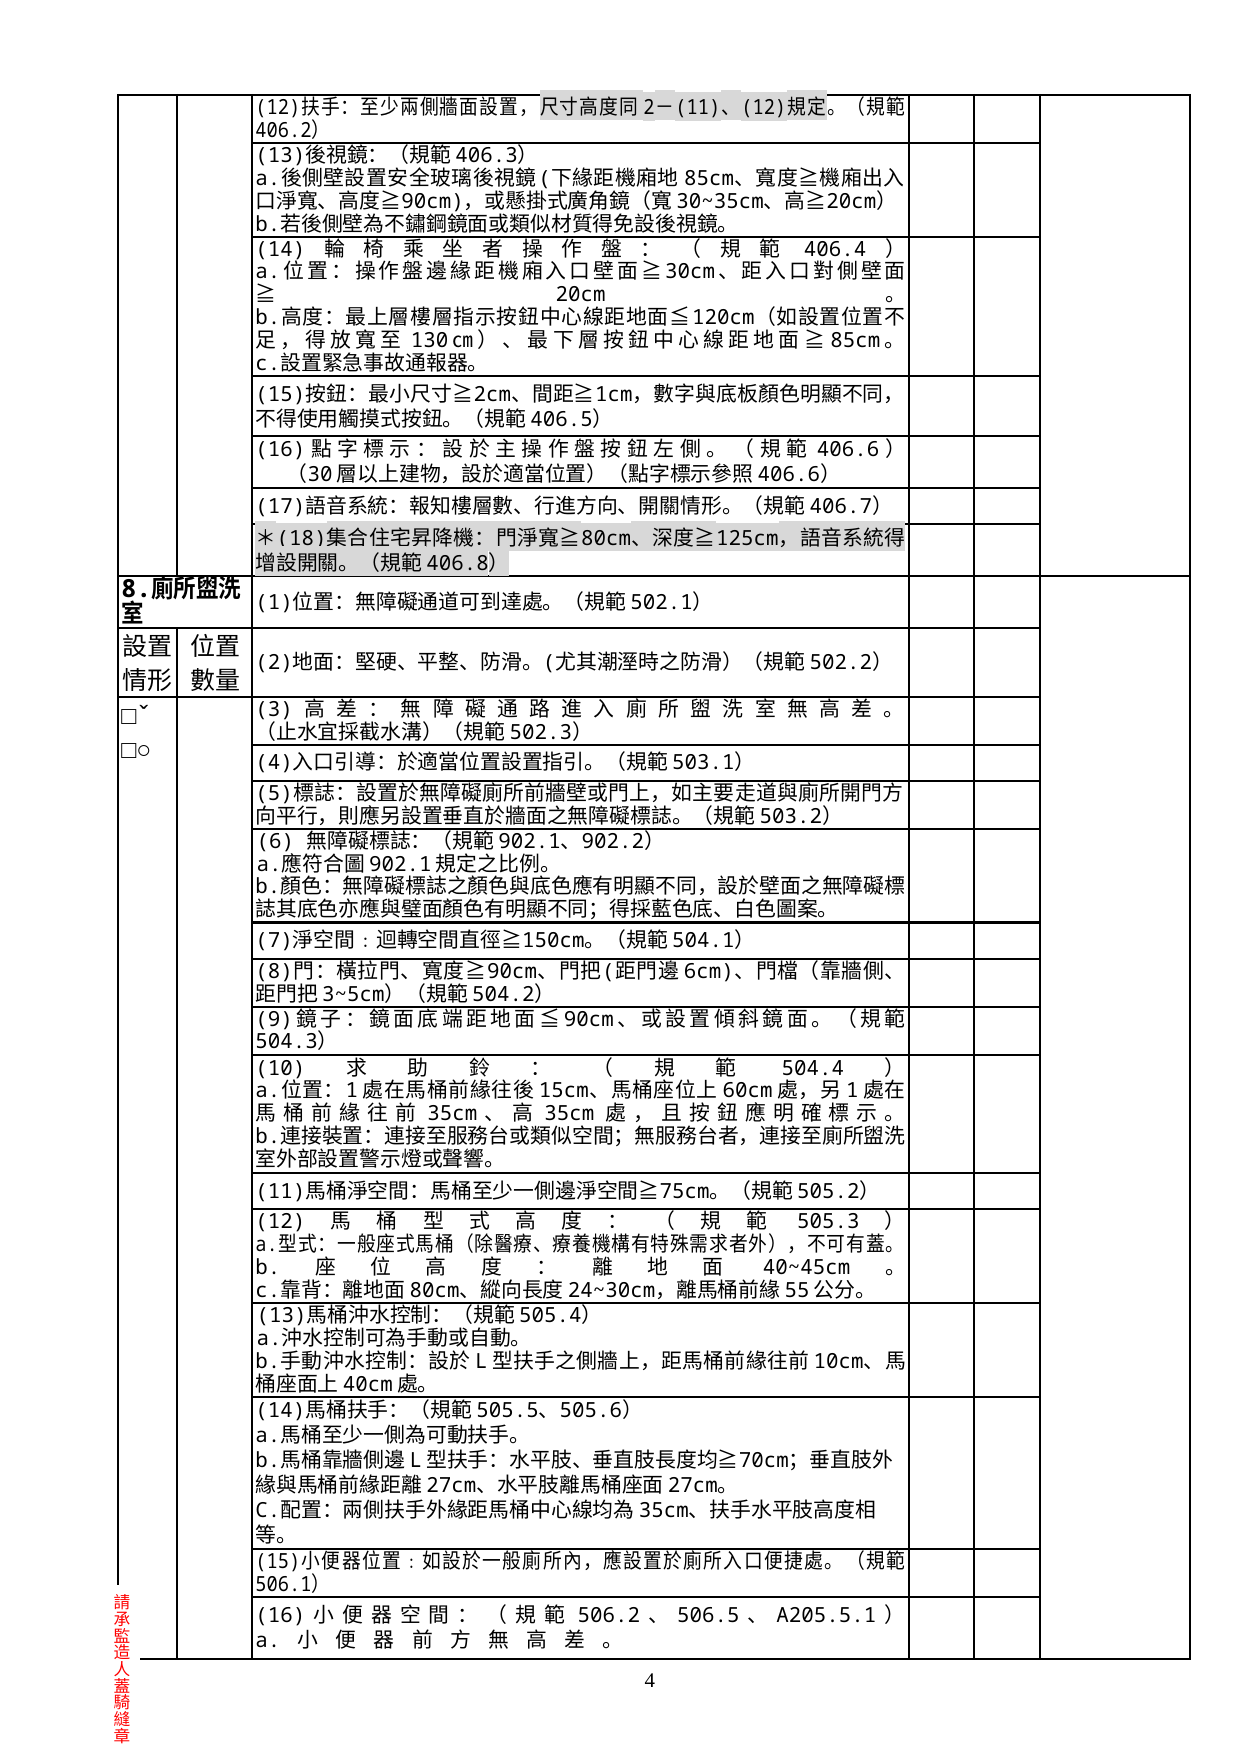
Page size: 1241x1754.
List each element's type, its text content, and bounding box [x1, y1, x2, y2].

table_cell (5)標誌：設置於無障礙廁所前牆壁或門上，如主要走道與廁所開門方向平行，則應另設置垂直於牆面之無障礙標誌。（規範503.2） [253, 782, 908, 828]
table_cell (16)小便器空間：（規範506.2、506.5、A205.5.1） a.小便器前方無高差。 [253, 1598, 908, 1658]
table_cell [975, 525, 1039, 575]
table_cell (14)輪椅乘坐者操作盤：（規範406.4） a.位置：操作盤邊緣距機廂入口壁面≧30cm、距入口對側壁面≧20cm。 b.高度：最上層樓層指示按鈕中心線距地面≦120cm（如設置位置不足，得放寬至130㎝）、最下層按鈕中心線距地面≧85cm。 c.設置緊急事故通報器。 [253, 238, 908, 375]
table_cell (7)淨空間﹕迴轉空間直徑≧150cm。（規範504.1） [253, 924, 908, 958]
table_cell [975, 782, 1039, 828]
table_cell [910, 489, 973, 523]
table_cell 設置 情形 [119, 629, 176, 696]
table_cell (1)位置：無障礙通道可到達處。（規範502.1） [253, 577, 908, 627]
table_cell (13)馬桶沖水控制：（規範505.4） a.沖水控制可為手動或自動。 b.手動沖水控制：設於L型扶手之側牆上，距馬桶前緣往前10cm、馬桶座面上40cm處。 [253, 1304, 908, 1396]
table_cell 位置 數量 [178, 629, 251, 696]
table_cell [119, 96, 176, 575]
table_cell [910, 1056, 973, 1172]
table_cell [975, 377, 1039, 434]
table_cell [975, 830, 1039, 921]
table_cell (16)點字標示：設於主操作盤按鈕左側。（規範406.6） （30層以上建物，設於適當位置）（點字標示參照406.6） [253, 437, 908, 487]
table_cell [1041, 96, 1189, 575]
table_cell (17)語音系統：報知樓層數、行進方向、開關情形。（規範406.7） [253, 489, 908, 523]
table_cell (3)高差：無障礙通路進入廁所盥洗室無高差。 （止水宜採截水溝）（規範502.3） [253, 698, 908, 744]
table_cell [975, 1174, 1039, 1208]
table_cell (4)入口引導：於適當位置設置指引。（規範503.1） [253, 746, 908, 780]
table_cell (15)按鈕：最小尺寸≧2cm、間距≧1cm，數字與底板顏色明顯不同，不得使用觸摸式按鈕。（規範406.5） [253, 377, 908, 434]
table_cell [910, 96, 973, 142]
table_cell [178, 698, 251, 1658]
table_cell [178, 96, 251, 575]
table_cell 8.廁所盥洗室 [119, 577, 251, 627]
table_cell [975, 1304, 1039, 1396]
table_cell (14)馬桶扶手：（規範505.5、505.6） a.馬桶至少一側為可動扶手。 b.馬桶靠牆側邊L型扶手：水平肢、垂直肢長度均≧70cm；垂直肢外緣與馬桶前緣距離27cm、水平肢離馬桶座面27cm。 C.配置：兩側扶手外緣距馬桶中心線均為35cm、扶手水平肢高度相等。 [253, 1398, 908, 1548]
table_cell ＊(18)集合住宅昇降機：門淨寬≧80cm、深度≧125cm，語音系統得增設開關。（規範406.8） [253, 525, 908, 575]
table_cell [975, 1056, 1039, 1172]
table_cell (13)後視鏡：（規範406.3） a.後側壁設置安全玻璃後視鏡(下緣距機廂地85cm、寬度≧機廂出入口淨寬、高度≧90cm)，或懸掛式廣角鏡（寬30~35cm、高≧20cm） b.若後側壁為不鏽鋼鏡面或類似材質得免設後視鏡。 [253, 144, 908, 236]
table_cell [975, 1210, 1039, 1302]
table_cell (12)扶手：至少兩側牆面設置，尺寸高度同2－(11)、(12)規定。（規範406.2） [253, 96, 908, 142]
table_cell (15)小便器位置﹕如設於一般廁所內，應設置於廁所入口便捷處。（規範506.1） [253, 1550, 908, 1596]
table_cell [975, 698, 1039, 744]
table_cell (12)馬桶型式高度：（規範505.3） a.型式：一般座式馬桶（除醫療、療養機構有特殊需求者外），不可有蓋。 b.座位高度：離地面40~45cm。 c.靠背：離地面80cm、縱向長度24~30cm，離馬桶前緣55公分。 [253, 1210, 908, 1302]
table_cell (6) 無障礙標誌：（規範902.1、902.2） a.應符合圖902.1規定之比例。 b.顏色：無障礙標誌之顏色與底色應有明顯不同，設於壁面之無障礙標誌其底色亦應與璧面顏色有明顯不同；得採藍色底、白色圖案。 [253, 830, 908, 921]
table_cell [975, 1598, 1039, 1658]
table_cell [910, 782, 973, 828]
table_cell [910, 924, 973, 958]
table_cell [910, 1398, 973, 1548]
table_cell [910, 1550, 973, 1596]
table_cell [910, 629, 973, 696]
table_cell [975, 1008, 1039, 1053]
table_cell [910, 377, 973, 434]
table_cell [910, 746, 973, 780]
table_cell [975, 924, 1039, 958]
table_cell (8)門：橫拉門、寬度≧90cm、門把(距門邊6cm)、門檔（靠牆側、距門把3~5cm）（規範504.2） [253, 960, 908, 1006]
table_cell □ˇ □○ [84, 698, 176, 1754]
table_cell [910, 1598, 973, 1658]
table_cell [975, 1550, 1039, 1596]
table_cell [975, 1398, 1039, 1548]
table_cell [975, 144, 1039, 236]
table_cell (9)鏡子：鏡面底端距地面≦90cm、或設置傾斜鏡面。（規範504.3） [253, 1008, 908, 1053]
table_cell [975, 629, 1039, 696]
table_cell [1041, 577, 1189, 1658]
table_cell [910, 698, 973, 744]
table_cell (2)地面：堅硬、平整、防滑。(尤其潮溼時之防滑）（規範502.2） [253, 629, 908, 696]
table_cell [975, 746, 1039, 780]
table_cell [910, 437, 973, 487]
table_cell [910, 1210, 973, 1302]
table_cell [910, 525, 973, 575]
table_cell [910, 1304, 973, 1396]
table_cell (10)求助鈴：（規範504.4） a.位置：1處在馬桶前緣往後15cm、馬桶座位上60cm處，另1處在馬桶前緣往前35cm、高35cm處，且按鈕應明確標示。 b.連接裝置：連接至服務台或類似空間；無服務台者，連接至廁所盥洗室外部設置警示燈或聲響。 [253, 1056, 908, 1172]
table_cell [910, 144, 973, 236]
table_cell [910, 577, 973, 627]
table_cell [975, 577, 1039, 627]
table_cell [975, 238, 1039, 375]
table_cell [910, 960, 973, 1006]
table_cell [910, 830, 973, 921]
table_cell [975, 96, 1039, 142]
table_cell [975, 437, 1039, 487]
table_cell (11)馬桶淨空間：馬桶至少一側邊淨空間≧75cm。（規範505.2） [253, 1174, 908, 1208]
table_cell [975, 489, 1039, 523]
table_cell [910, 1174, 973, 1208]
table_cell [910, 238, 973, 375]
table_cell [975, 960, 1039, 1006]
table_cell [910, 1008, 973, 1053]
